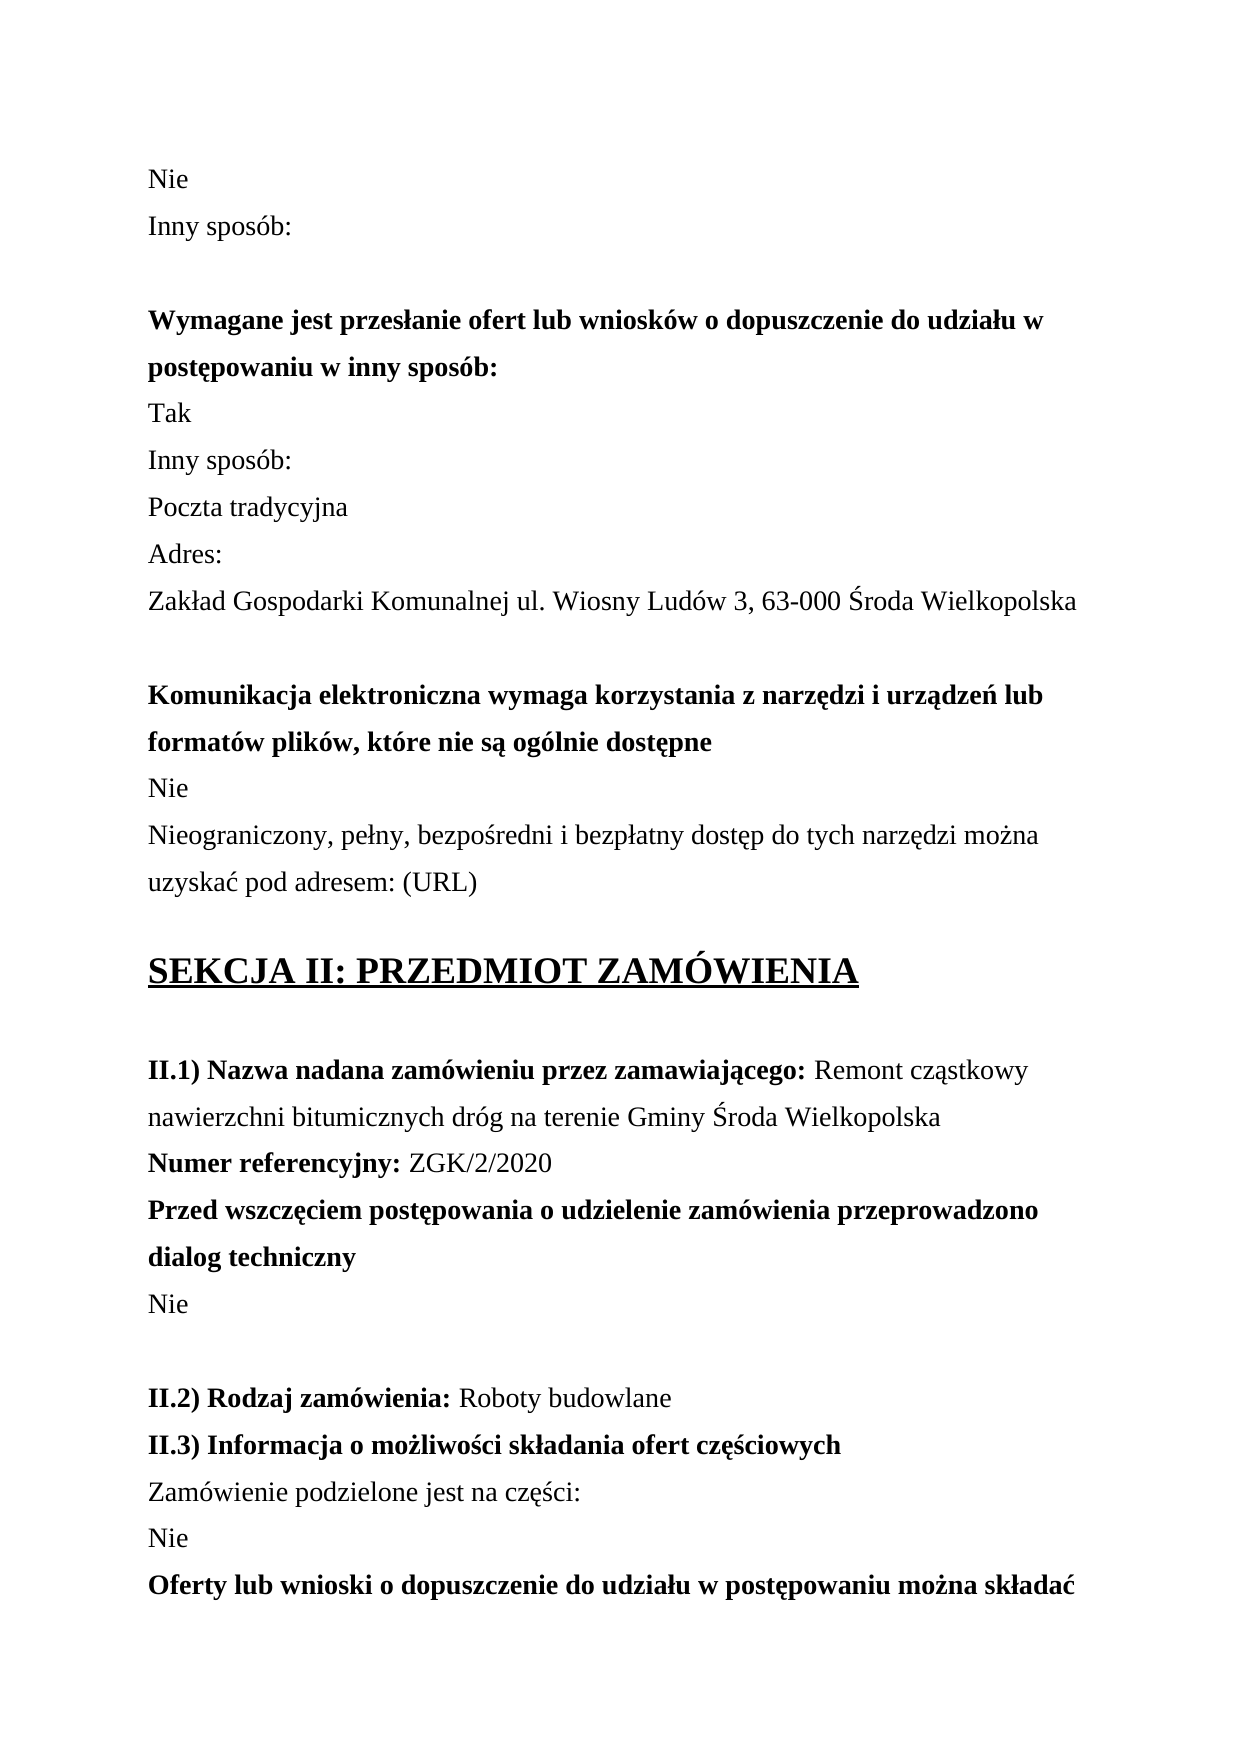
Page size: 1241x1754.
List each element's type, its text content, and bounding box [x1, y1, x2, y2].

text Nie Inny sposób: Wymagane jest przesłanie ofert lub wniosków o dopuszczenie do udziału w postępowaniu w inny sposób: Tak Inny sposób: Poczta tradycyjna Adres: Zakład Gospodarki Komunalnej ul. Wiosny Ludów 3, 63-000 Środa Wielkopolska [148, 148, 1093, 616]
text Nie Oferty lub wnioski o dopuszczenie do udziału w postępowaniu można składać [148, 1507, 1093, 1601]
text Nie [148, 1273, 1093, 1319]
text II.1) Nazwa nadana zamówieniu przez zamawiającego: Remont cząstkowy nawierzchni bitumicznych dróg na terenie Gminy Środa Wielkopolska Numer referencyjny: ZGK/2/2020 Przed wszczęciem postępowania o udzielenie zamówienia przeprowadzono dialog techniczny [148, 991, 1093, 1273]
text SEKCJA II: PRZEDMIOT ZAMÓWIENIA [148, 944, 1093, 991]
text Nie Nieograniczony, pełny, bezpośredni i bezpłatny dostęp do tych narzędzi można uzyskać pod adresem: (URL) [148, 757, 1093, 944]
text Komunikacja elektroniczna wymaga korzystania z narzędzi i urządzeń lub formatów plików, które nie są ogólnie dostępne [148, 616, 1093, 757]
text II.2) Rodzaj zamówienia: Roboty budowlane II.3) Informacja o możliwości składania ofert częściowych Zamówienie podzielone jest na części: [148, 1319, 1093, 1507]
